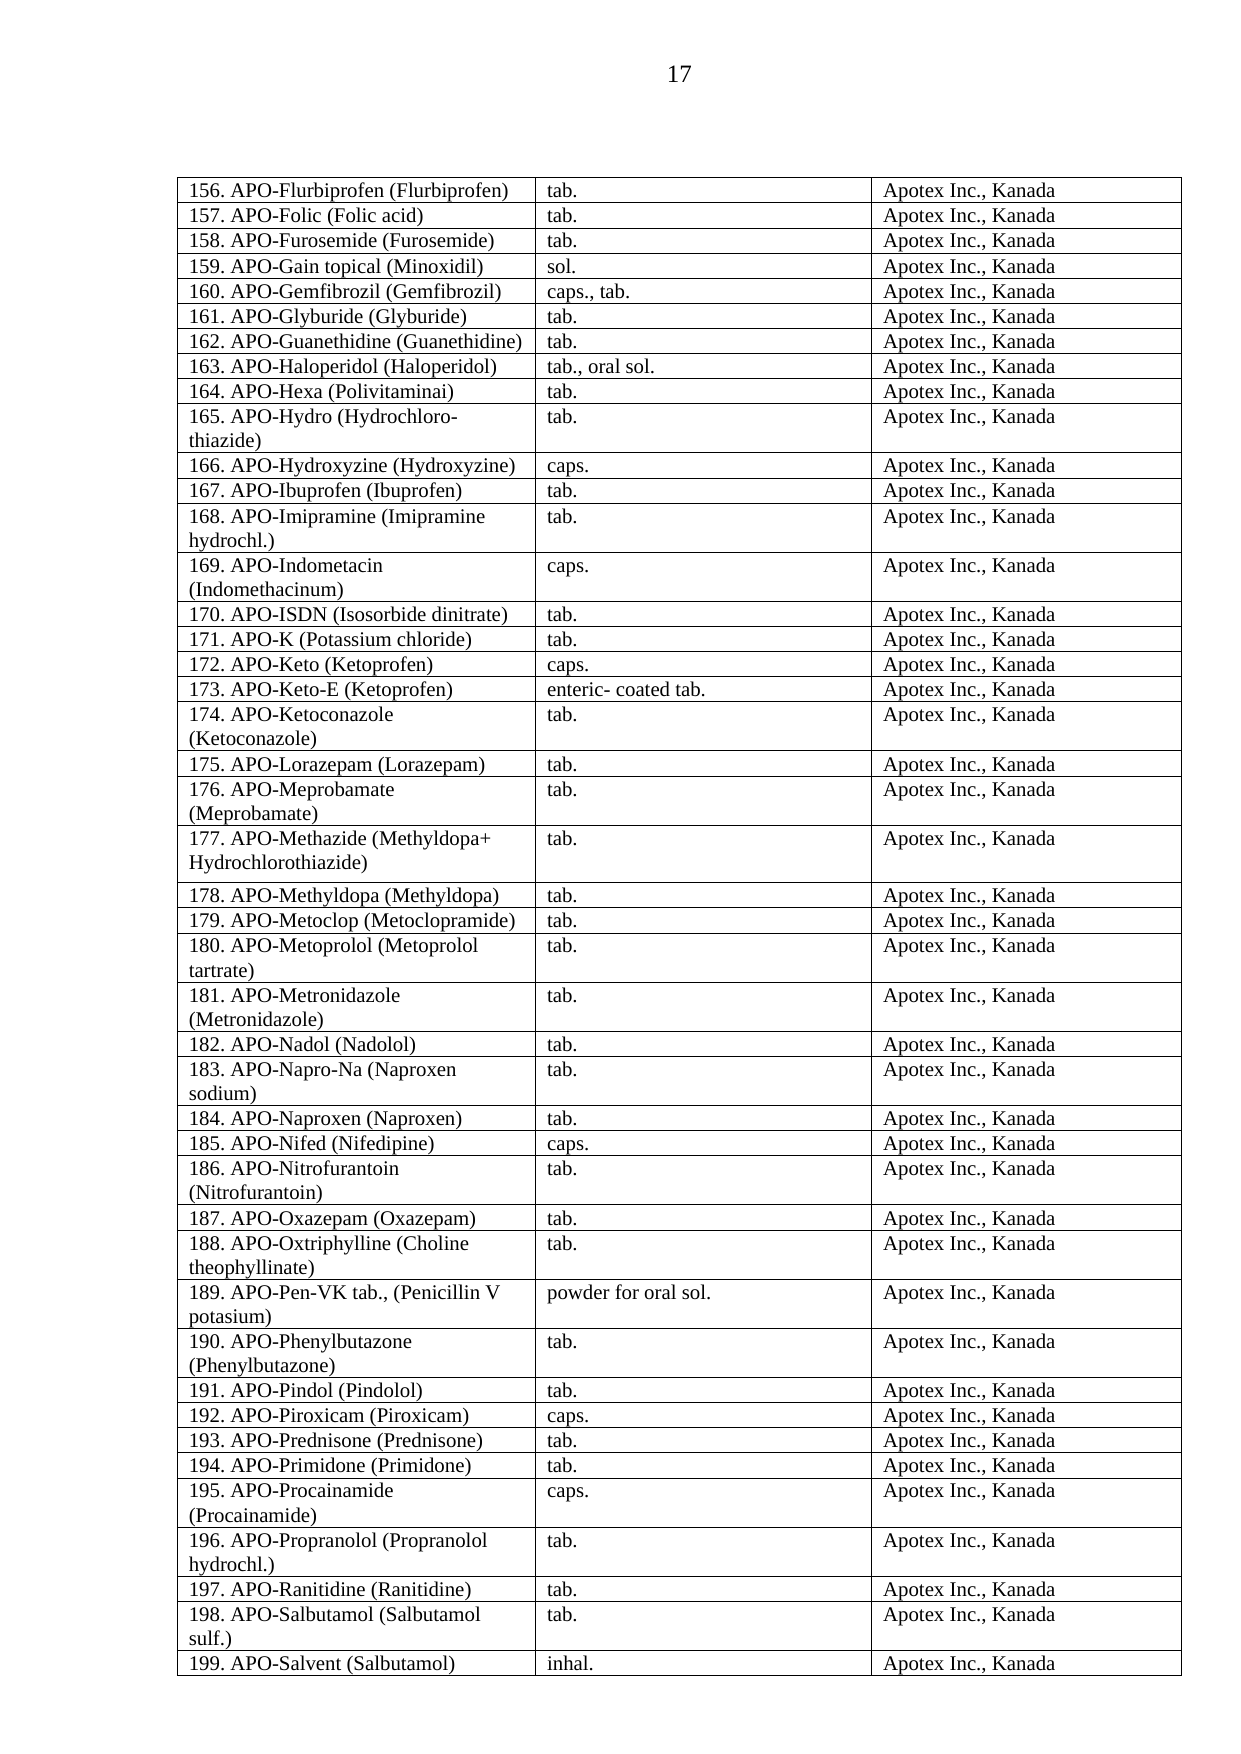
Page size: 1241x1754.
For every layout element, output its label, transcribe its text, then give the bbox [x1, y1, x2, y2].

table_cell 177. APO-Methazide (Methyldopa+ Hydrochlorothiazide) [178, 826, 535, 882]
table_cell tab. [536, 1156, 871, 1204]
table_cell Apotex Inc., Kanada [872, 934, 1181, 982]
table_cell 190. APO-Phenylbutazone (Phenylbutazone) [178, 1329, 535, 1377]
table_cell 166. APO-Hydroxyzine (Hydroxyzine) [178, 453, 535, 477]
table_cell Apotex Inc., Kanada [872, 1131, 1181, 1155]
table_cell Apotex Inc., Kanada [872, 1479, 1181, 1527]
table_cell tab. [536, 1428, 871, 1452]
table_cell 162. APO-Guanethidine (Guanethidine) [178, 329, 535, 353]
table_cell Apotex Inc., Kanada [872, 751, 1181, 776]
table_cell tab. [536, 602, 871, 626]
table_cell Apotex Inc., Kanada [872, 354, 1181, 378]
table_cell caps. [536, 553, 871, 601]
table_cell tab. [536, 1453, 871, 1477]
table_cell tab. [536, 329, 871, 353]
table_cell Apotex Inc., Kanada [872, 1106, 1181, 1130]
table_cell Apotex Inc., Kanada [872, 1428, 1181, 1452]
table_cell Apotex Inc., Kanada [872, 1528, 1181, 1576]
table_cell Apotex Inc., Kanada [872, 1577, 1181, 1601]
table_cell tab. [536, 1057, 871, 1105]
table_cell 187. APO-Oxazepam (Oxazepam) [178, 1205, 535, 1229]
table_cell tab. [536, 702, 871, 750]
table_cell Apotex Inc., Kanada [872, 1057, 1181, 1105]
table_cell tab. [536, 404, 871, 452]
table_cell Apotex Inc., Kanada [872, 1156, 1181, 1204]
table_cell Apotex Inc., Kanada [872, 1602, 1181, 1650]
table_cell Apotex Inc., Kanada [872, 602, 1181, 626]
table_cell 178. APO-Methyldopa (Methyldopa) [178, 883, 535, 907]
table_cell 159. APO-Gain topical (Minoxidil) [178, 254, 535, 278]
table_cell tab. [536, 504, 871, 552]
table_cell 191. APO-Pindol (Pindolol) [178, 1378, 535, 1402]
table_cell Apotex Inc., Kanada [872, 1032, 1181, 1056]
table_cell Apotex Inc., Kanada [872, 404, 1181, 452]
table_cell powder for oral sol. [536, 1280, 871, 1328]
table_cell Apotex Inc., Kanada [872, 983, 1181, 1031]
table_cell Apotex Inc., Kanada [872, 254, 1181, 278]
table_cell tab. [536, 1602, 871, 1650]
table_cell tab. [536, 908, 871, 932]
table_cell tab. [536, 627, 871, 651]
table_cell tab. [536, 883, 871, 907]
table_cell Apotex Inc., Kanada [872, 304, 1181, 328]
table_cell 195. APO-Procainamide (Procainamide) [178, 1479, 535, 1527]
table_cell 174. APO-Ketoconazole (Ketoconazole) [178, 702, 535, 750]
table_cell Apotex Inc., Kanada [872, 553, 1181, 601]
table_cell Apotex Inc., Kanada [872, 203, 1181, 227]
table_cell tab. [536, 751, 871, 776]
table_cell Apotex Inc., Kanada [872, 1329, 1181, 1377]
table_cell 168. APO-Imipramine (Imipramine hydrochl.) [178, 504, 535, 552]
table_cell 170. APO-ISDN (Isosorbide dinitrate) [178, 602, 535, 626]
table_cell tab. [536, 1528, 871, 1576]
table_cell inhal. [536, 1651, 871, 1675]
table_cell Apotex Inc., Kanada [872, 1205, 1181, 1229]
table_cell Apotex Inc., Kanada [872, 1231, 1181, 1279]
table_cell 199. APO-Salvent (Salbutamol) [178, 1651, 535, 1675]
table_cell 163. APO-Haloperidol (Haloperidol) [178, 354, 535, 378]
table_cell caps. [536, 453, 871, 477]
table_cell sol. [536, 254, 871, 278]
table_cell tab. [536, 934, 871, 982]
table_cell caps., tab. [536, 279, 871, 303]
table_cell 181. APO-Metronidazole (Metronidazole) [178, 983, 535, 1031]
table_cell caps. [536, 1131, 871, 1155]
table_cell Apotex Inc., Kanada [872, 479, 1181, 502]
table_cell 169. APO-Indometacin (Indomethacinum) [178, 553, 535, 601]
table_cell Apotex Inc., Kanada [872, 1280, 1181, 1328]
table_cell Apotex Inc., Kanada [872, 1403, 1181, 1427]
table_cell Apotex Inc., Kanada [872, 453, 1181, 477]
table_cell 182. APO-Nadol (Nadolol) [178, 1032, 535, 1056]
table_cell tab. [536, 1106, 871, 1130]
table_cell 164. APO-Hexa (Polivitaminai) [178, 379, 535, 403]
table_cell 184. APO-Naproxen (Naproxen) [178, 1106, 535, 1130]
table_cell 172. APO-Keto (Ketoprofen) [178, 652, 535, 676]
table_cell Apotex Inc., Kanada [872, 883, 1181, 907]
table_cell 186. APO-Nitrofurantoin (Nitrofurantoin) [178, 1156, 535, 1204]
table_cell tab. [536, 1378, 871, 1402]
table_cell 171. APO-K (Potassium chloride) [178, 627, 535, 651]
table_cell tab. [536, 1329, 871, 1377]
table_cell Apotex Inc., Kanada [872, 279, 1181, 303]
table_cell 160. APO-Gemfibrozil (Gemfibrozil) [178, 279, 535, 303]
table_cell tab. [536, 826, 871, 882]
table_cell tab. [536, 983, 871, 1031]
table_cell 176. APO-Meprobamate (Meprobamate) [178, 777, 535, 825]
table_cell 180. APO-Metoprolol (Metoprolol tartrate) [178, 934, 535, 982]
table_cell 165. APO-Hydro (Hydrochloro- thiazide) [178, 404, 535, 452]
table_cell caps. [536, 1403, 871, 1427]
table_cell Apotex Inc., Kanada [872, 379, 1181, 403]
table_cell tab. [536, 1032, 871, 1056]
table_cell Apotex Inc., Kanada [872, 652, 1181, 676]
table_cell Apotex Inc., Kanada [872, 1378, 1181, 1402]
table_cell caps. [536, 652, 871, 676]
table_cell 179. APO-Metoclop (Metoclopramide) [178, 908, 535, 932]
table_cell Apotex Inc., Kanada [872, 1453, 1181, 1477]
table_cell 173. APO-Keto-E (Ketoprofen) [178, 677, 535, 701]
table_cell Apotex Inc., Kanada [872, 677, 1181, 701]
table_cell tab. [536, 1231, 871, 1279]
table_cell Apotex Inc., Kanada [872, 702, 1181, 750]
table_cell tab. [536, 229, 871, 252]
table_cell caps. [536, 1479, 871, 1527]
table_cell 175. APO-Lorazepam (Lorazepam) [178, 751, 535, 776]
table_cell 198. APO-Salbutamol (Salbutamol sulf.) [178, 1602, 535, 1650]
table_cell 194. APO-Primidone (Primidone) [178, 1453, 535, 1477]
table_cell enteric- coated tab. [536, 677, 871, 701]
table_cell Apotex Inc., Kanada [872, 1651, 1181, 1675]
table_cell 156. APO-Flurbiprofen (Flurbiprofen) [178, 178, 535, 202]
table_cell 197. APO-Ranitidine (Ranitidine) [178, 1577, 535, 1601]
table_cell 161. APO-Glyburide (Glyburide) [178, 304, 535, 328]
table_cell 196. APO-Propranolol (Propranolol hydrochl.) [178, 1528, 535, 1576]
table_cell Apotex Inc., Kanada [872, 178, 1181, 202]
table_cell tab. [536, 1577, 871, 1601]
table_cell Apotex Inc., Kanada [872, 627, 1181, 651]
table_cell tab. [536, 203, 871, 227]
table_cell 167. APO-Ibuprofen (Ibuprofen) [178, 479, 535, 502]
table_cell Apotex Inc., Kanada [872, 229, 1181, 252]
table_cell 157. APO-Folic (Folic acid) [178, 203, 535, 227]
table_cell Apotex Inc., Kanada [872, 826, 1181, 882]
table_cell Apotex Inc., Kanada [872, 908, 1181, 932]
table_cell 185. APO-Nifed (Nifedipine) [178, 1131, 535, 1155]
table_cell tab. [536, 379, 871, 403]
table_cell 183. APO-Napro-Na (Naproxen sodium) [178, 1057, 535, 1105]
table_cell tab. [536, 777, 871, 825]
table_cell Apotex Inc., Kanada [872, 504, 1181, 552]
table_cell 189. APO-Pen-VK tab., (Penicillin V potasium) [178, 1280, 535, 1328]
table_cell tab. [536, 178, 871, 202]
table_cell tab. [536, 1205, 871, 1229]
table_cell 158. APO-Furosemide (Furosemide) [178, 229, 535, 252]
table_cell Apotex Inc., Kanada [872, 329, 1181, 353]
table_cell tab. [536, 304, 871, 328]
table_cell 193. APO-Prednisone (Prednisone) [178, 1428, 535, 1452]
table_cell tab., oral sol. [536, 354, 871, 378]
table_cell 188. APO-Oxtriphylline (Choline theophyllinate) [178, 1231, 535, 1279]
table_cell Apotex Inc., Kanada [872, 777, 1181, 825]
table_cell 192. APO-Piroxicam (Piroxicam) [178, 1403, 535, 1427]
table_cell tab. [536, 479, 871, 502]
